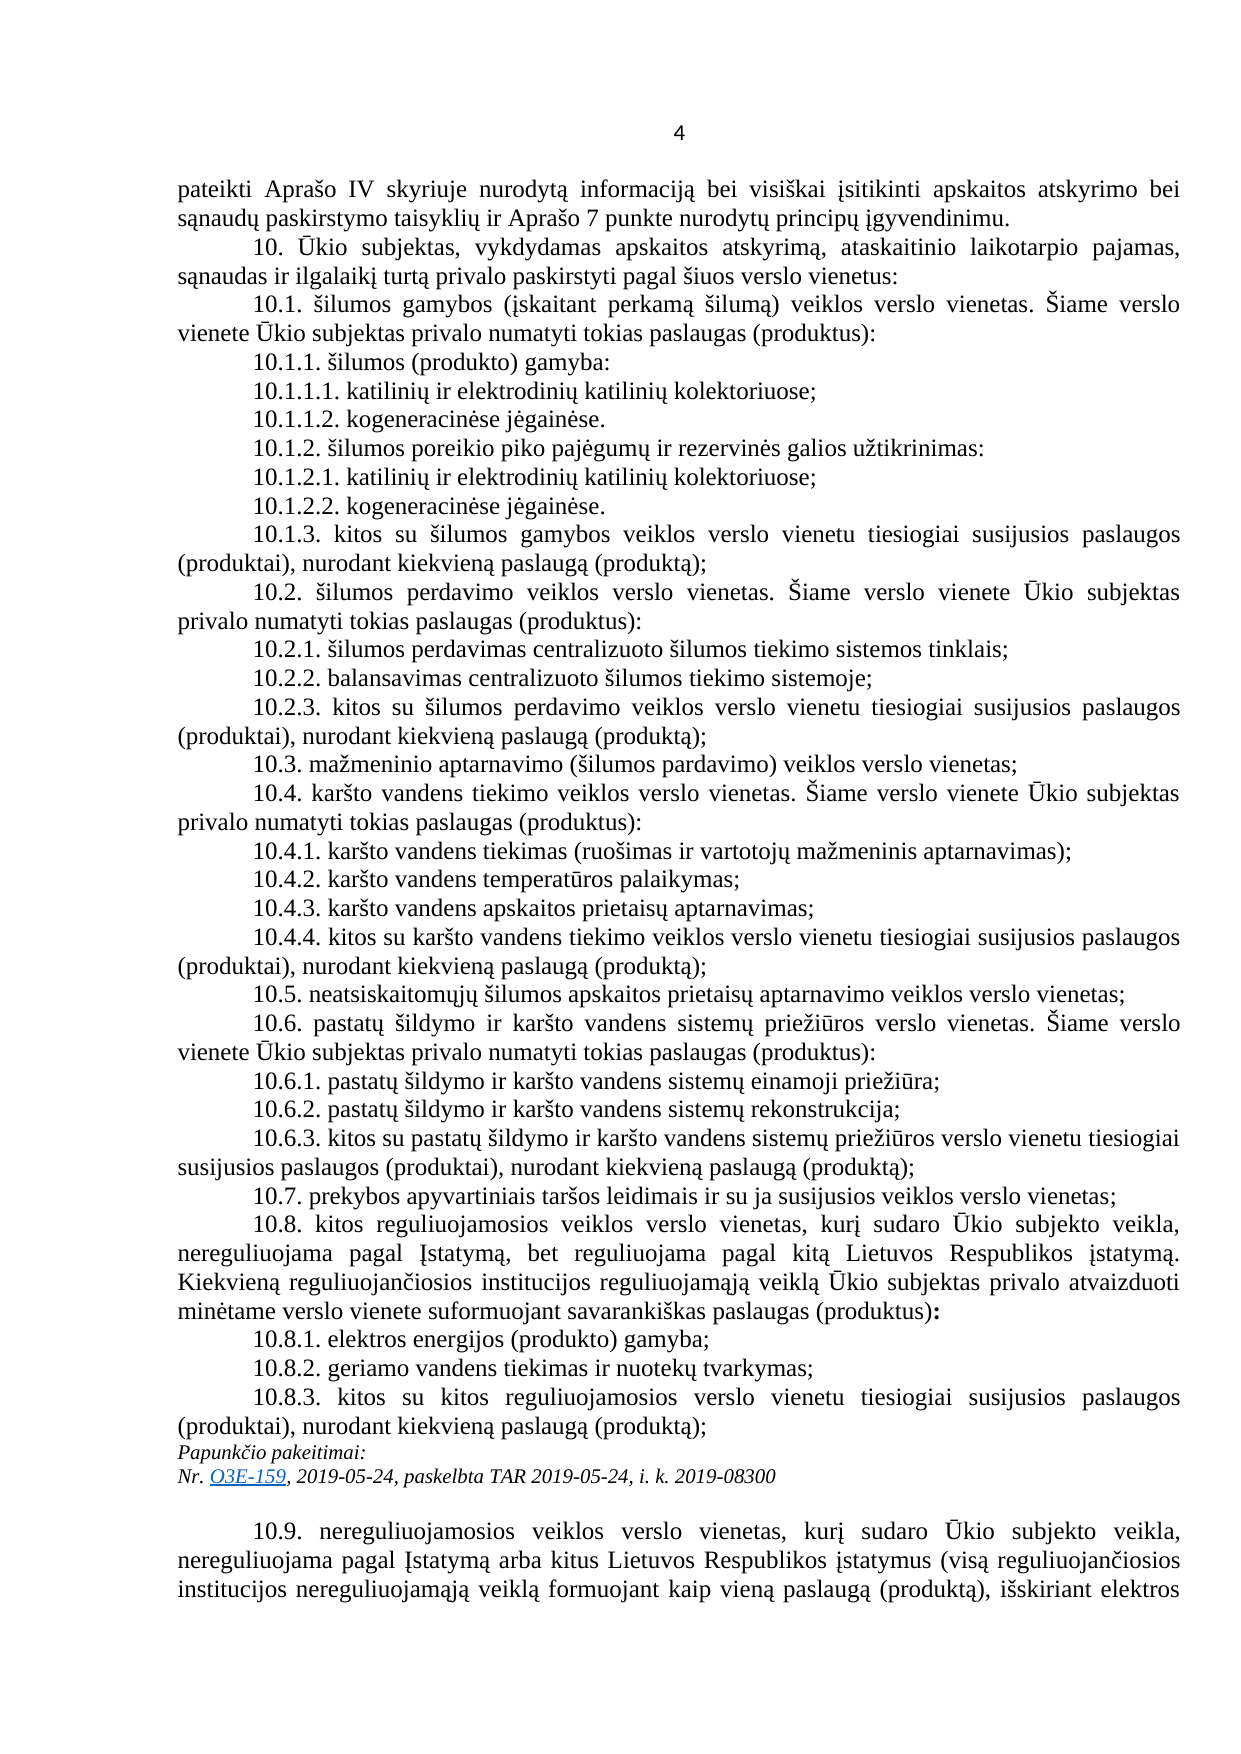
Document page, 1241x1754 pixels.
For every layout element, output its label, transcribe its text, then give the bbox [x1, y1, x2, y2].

text 10.8. kitos reguliuojamosios veiklos verslo vienetas, kurį sudaro Ūkio subjekto veikla, nereguliuojama pagal Įstatymą, bet reguliuojama pagal kitą Lietuvos Respublikos įstatymą. Kiekvieną reguliuojančiosios institucijos reguliuojamąją veiklą Ūkio subjektas privalo atvaizduoti minėtame verslo vienete suformuojant savarankiškas paslaugas (produktus): [177, 1209, 1181, 1324]
text 10. Ūkio subjektas, vykdydamas apskaitos atskyrimą, ataskaitinio laikotarpio pajamas, sąnaudas ir ilgalaikį turtą privalo paskirstyti pagal šiuos verslo vienetus: [177, 232, 1181, 289]
text 10.1.1. šilumos (produkto) gamyba: [177, 347, 1181, 376]
text Papunkčio pakeitimai: [177, 1439, 1181, 1464]
text 10.2.3. kitos su šilumos perdavimo veiklos verslo vienetu tiesiogiai susijusios paslaugos (produktai), nurodant kiekvieną paslaugą (produktą); [177, 692, 1181, 749]
text 10.1.2. šilumos poreikio piko pajėgumų ir rezervinės galios užtikrinimas: [177, 433, 1181, 462]
text 10.1.2.1. katilinių ir elektrodinių katilinių kolektoriuose; [177, 462, 1181, 491]
text 10.6.1. pastatų šildymo ir karšto vandens sistemų einamoji priežiūra; [177, 1066, 1181, 1094]
text 10.6. pastatų šildymo ir karšto vandens sistemų priežiūros verslo vienetas. Šiame verslo vienete Ūkio subjektas privalo numatyti tokias paslaugas (produktus): [177, 1008, 1181, 1066]
text 10.1.2.2. kogeneracinėse jėgainėse. [177, 491, 1181, 519]
text 10.1.1.1. katilinių ir elektrodinių katilinių kolektoriuose; [177, 376, 1181, 404]
text 10.1.1.2. kogeneracinėse jėgainėse. [177, 404, 1181, 433]
text 10.3. mažmeninio aptarnavimo (šilumos pardavimo) veiklos verslo vienetas; [177, 749, 1181, 778]
text 10.8.3. kitos su kitos reguliuojamosios verslo vienetu tiesiogiai susijusios paslaugos (produktai), nurodant kiekvieną paslaugą (produktą); [177, 1382, 1181, 1439]
text pateikti Aprašo IV skyriuje nurodytą informaciją bei visiškai įsitikinti apskaitos atskyrimo bei sąnaudų paskirstymo taisyklių ir Aprašo 7 punkte nurodytų principų įgyvendinimu. [177, 174, 1181, 232]
text 10.8.1. elektros energijos (produkto) gamyba; [177, 1324, 1181, 1353]
text 10.2. šilumos perdavimo veiklos verslo vienetas. Šiame verslo vienete Ūkio subjektas privalo numatyti tokias paslaugas (produktus): [177, 577, 1181, 634]
text 10.1.3. kitos su šilumos gamybos veiklos verslo vienetu tiesiogiai susijusios paslaugos (produktai), nurodant kiekvieną paslaugą (produktą); [177, 519, 1181, 577]
text 10.4.2. karšto vandens temperatūros palaikymas; [177, 864, 1181, 893]
text Nr. O3E-159, 2019-05-24, paskelbta TAR 2019-05-24, i. k. 2019-08300 [177, 1464, 1181, 1488]
text 10.4.3. karšto vandens apskaitos prietaisų aptarnavimas; [177, 893, 1181, 922]
text 10.5. neatsiskaitomųjų šilumos apskaitos prietaisų aptarnavimo veiklos verslo vienetas; [177, 979, 1181, 1008]
text 10.9. nereguliuojamosios veiklos verslo vienetas, kurį sudaro Ūkio subjekto veikla, nereguliuojama pagal Įstatymą arba kitus Lietuvos Respublikos įstatymus (visą reguliuojančiosios institucijos nereguliuojamąją veiklą formuojant kaip vieną paslaugą (produktą), išskiriant elektros [177, 1516, 1181, 1603]
text 10.1. šilumos gamybos (įskaitant perkamą šilumą) veiklos verslo vienetas. Šiame verslo vienete Ūkio subjektas privalo numatyti tokias paslaugas (produktus): [177, 289, 1181, 347]
text 10.7. prekybos apyvartiniais taršos leidimais ir su ja susijusios veiklos verslo vienetas; [177, 1181, 1181, 1209]
text 10.6.2. pastatų šildymo ir karšto vandens sistemų rekonstrukcija; [177, 1094, 1181, 1123]
text 10.4.1. karšto vandens tiekimas (ruošimas ir vartotojų mažmeninis aptarnavimas); [177, 836, 1181, 864]
text 10.2.2. balansavimas centralizuoto šilumos tiekimo sistemoje; [177, 663, 1181, 692]
text 10.6.3. kitos su pastatų šildymo ir karšto vandens sistemų priežiūros verslo vienetu tiesiogiai susijusios paslaugos (produktai), nurodant kiekvieną paslaugą (produktą); [177, 1123, 1181, 1181]
text 10.8.2. geriamo vandens tiekimas ir nuotekų tvarkymas; [177, 1353, 1181, 1382]
text 10.4.4. kitos su karšto vandens tiekimo veiklos verslo vienetu tiesiogiai susijusios paslaugos (produktai), nurodant kiekvieną paslaugą (produktą); [177, 922, 1181, 979]
text 10.4. karšto vandens tiekimo veiklos verslo vienetas. Šiame verslo vienete Ūkio subjektas privalo numatyti tokias paslaugas (produktus): [177, 778, 1181, 836]
text 10.2.1. šilumos perdavimas centralizuoto šilumos tiekimo sistemos tinklais; [177, 634, 1181, 663]
